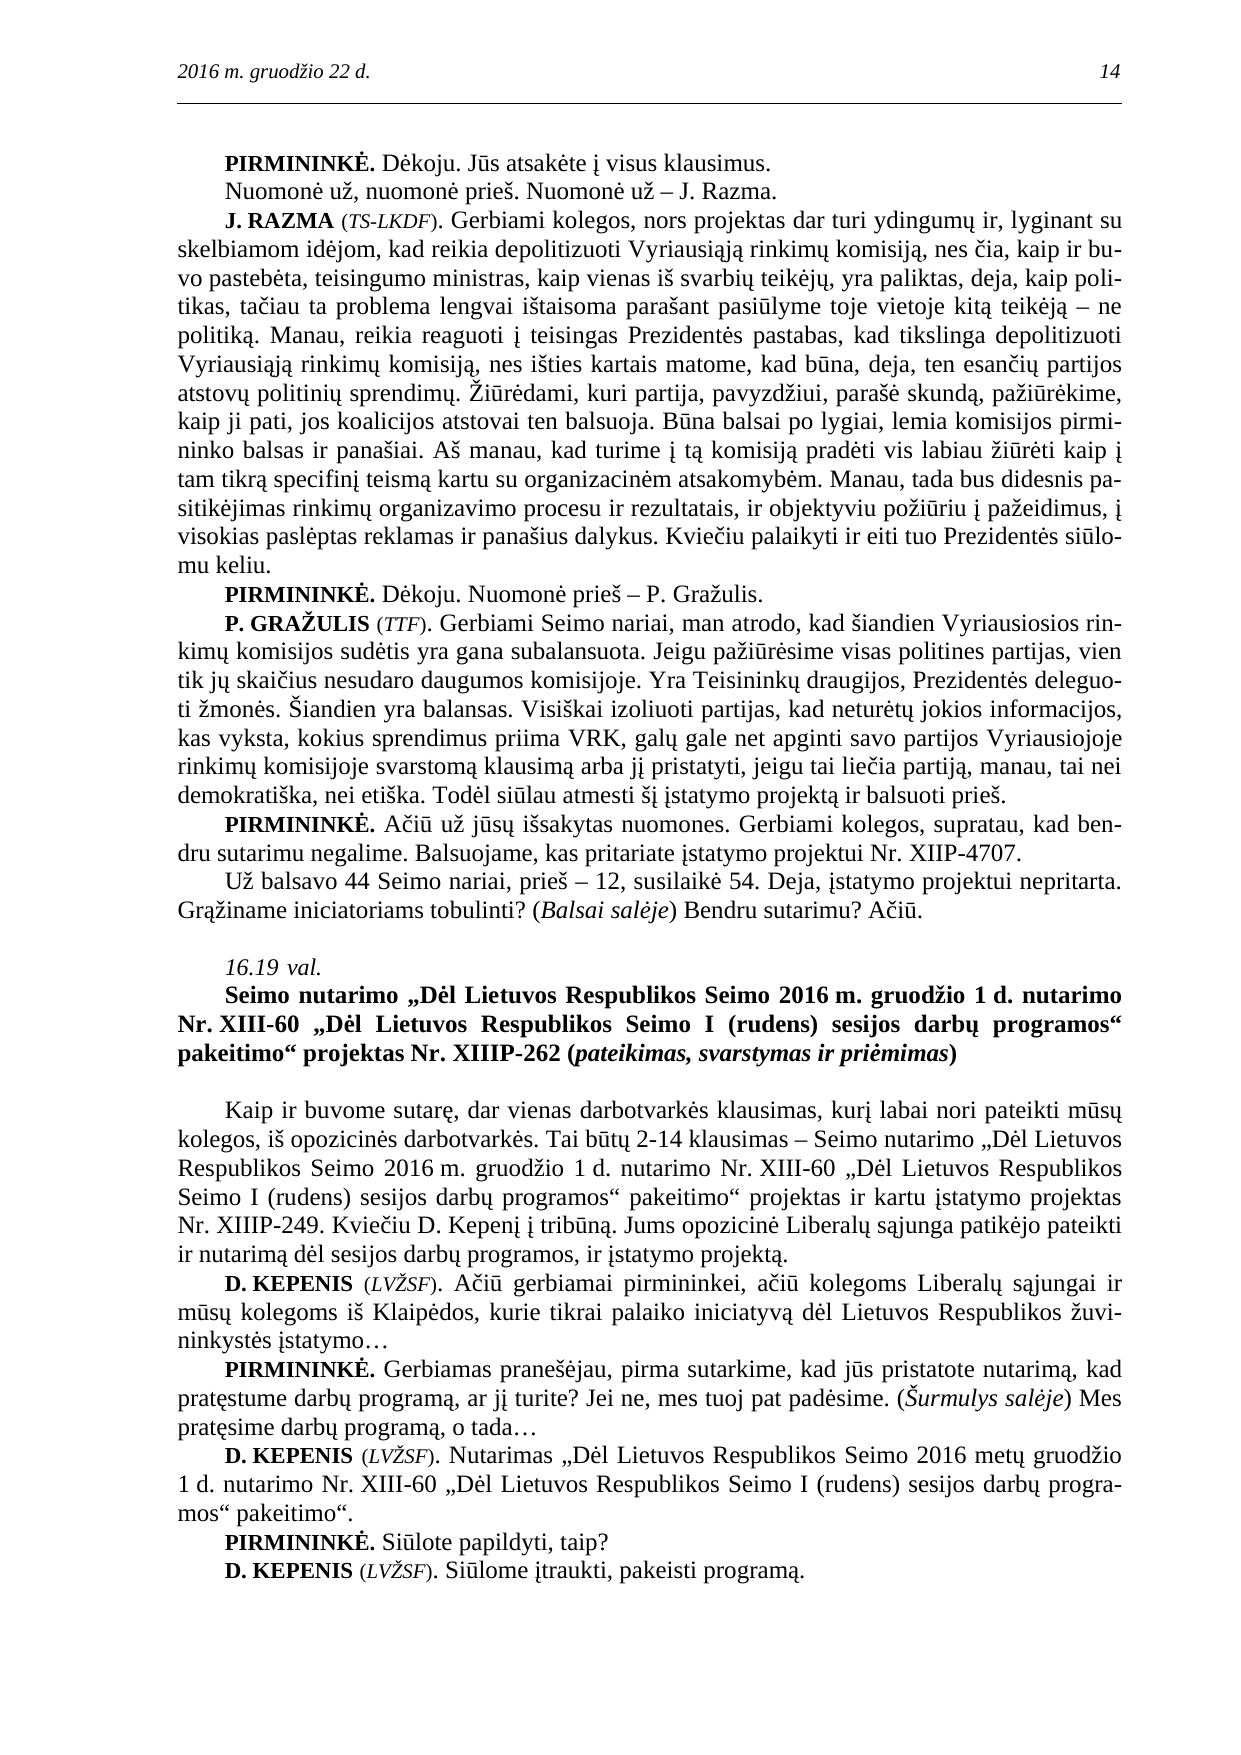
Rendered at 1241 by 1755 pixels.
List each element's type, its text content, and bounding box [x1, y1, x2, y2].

text Kaip ir bu­vo­me su­ta­rę, dar vie­nas dar­bo­tvarkės klau­si­mas, ku­rį la­bai no­ri pa­teik­ti mū­sų ko­le­gos, iš opo­zi­ci­nės dar­bo­tvarkės. Tai bū­tų 2-14 klau­si­mas – Sei­mo nu­ta­ri­mo „Dėl Lie­tu­vos Res­pub­li­kos Sei­mo 2016 m. gruo­džio 1 d. nu­ta­ri­mo Nr. XIII-60 „Dėl Lie­tu­vos Res­pub­li­kos Sei­mo I (ru­dens) se­si­jos dar­bų pro­gra­mos“ pa­kei­ti­mo“ pro­jek­tas ir kar­tu įsta­ty­mo pro­jek­tas Nr. XIIIP-249. Kvie­čiu D. Ke­pe­nį į tri­bū­ną. Jums opo­zi­ci­nė Li­be­ra­lų są­jun­ga pa­ti­kė­jo pa­teik­ti ir nu­ta­ri­mą dėl se­si­jos dar­bų pro­gra­mos, ir įsta­ty­mo pro­jek­tą. [177, 1095, 1122, 1268]
text PIRMININKĖ. Siū­lo­te pa­pil­dy­ti, taip? [177, 1527, 1122, 1555]
text PIRMININKĖ. Ger­bia­mas pra­ne­šė­jau, pir­ma su­tar­ki­me, kad jūs pri­sta­to­te nu­ta­ri­mą, kad pra­tęs­tu­me dar­bų pro­gra­mą, ar jį tu­ri­te? Jei ne, mes tuoj pat pa­dė­si­me. (Šur­mu­lys sa­lė­je) Mes pra­tę­si­me dar­bų pro­gra­mą, o ta­da… [177, 1354, 1122, 1440]
text D. KEPENIS (LVŽSF). Ačiū ger­bia­mai pir­mi­nin­kei, ačiū ko­le­goms Li­be­ra­lų są­jun­gai ir mū­sų ko­le­goms iš Klai­pė­dos, ku­rie tik­rai pa­lai­ko ini­cia­ty­vą dėl Lie­tu­vos Res­pub­li­kos žu­vi­nin­kys­tės įsta­ty­mo… [177, 1268, 1122, 1354]
text Už bal­sa­vo 44 Sei­mo na­riai, prieš – 12, su­si­lai­kė 54. De­ja, įsta­ty­mo pro­jek­tui ne­pri­tar­ta. Grą­ži­na­me ini­cia­to­riams to­bu­lin­ti? (Bal­sai sa­lė­je) Ben­dru su­ta­ri­mu? Ačiū. [177, 866, 1122, 924]
text D. KEPENIS (LVŽSF). Siū­lo­me įtrauk­ti, pa­keis­ti pro­gra­mą. [177, 1555, 1122, 1584]
text J. RAZMA (TS-LKDF). Ger­bia­mi ko­le­gos, nors pro­jek­tas dar tu­ri ydin­gu­mų ir, ly­gi­nant su skel­bia­mom idė­jom, kad rei­kia de­po­li­ti­zuo­ti Vy­riau­si­ą­ją rin­ki­mų ko­mi­si­ją, nes čia, kaip ir bu­vo pa­ste­bė­ta, tei­sin­gu­mo mi­nist­ras, kaip vie­nas iš svar­bių tei­kė­jų, yra pa­lik­tas, de­ja, kaip po­li­ti­kas, ta­čiau ta pro­ble­ma leng­vai iš­tai­so­ma pa­ra­šant pa­siū­ly­me to­je vie­to­je ki­tą tei­kė­ją – ne po­li­ti­ką. Ma­nau, rei­kia re­a­guo­ti į tei­sin­gas Pre­zi­den­tės pa­sta­bas, kad tiks­lin­ga de­po­li­ti­zuo­ti Vy­riau­si­ą­ją rin­ki­mų ko­mi­si­ją, nes iš­ties kar­tais ma­to­me, kad bū­na, de­ja, ten esan­čių par­ti­jos at­sto­vų po­li­ti­nių spren­di­mų. Žiū­rė­da­mi, ku­ri par­ti­ja, pa­vyz­džiui, pa­ra­šė skun­dą, pa­žiū­rė­ki­me, kaip ji pa­ti, jos ko­a­li­ci­jos at­sto­vai ten bal­suo­ja. Bū­na bal­sai po ly­giai, le­mia ko­mi­si­jos pir­mi­nin­ko bal­sas ir pa­na­šiai. Aš ma­nau, kad tu­ri­me į tą ko­mi­si­ją pra­dė­ti vis la­biau žiū­rė­ti kaip į tam tik­rą spe­ci­fi­nį teis­mą kar­tu su or­ga­ni­za­ci­nėm at­sa­ko­my­bėm. Ma­nau, ta­da bus di­des­nis pa­si­ti­kė­ji­mas rin­ki­mų or­ga­ni­za­vi­mo pro­ce­su ir re­zul­ta­tais, ir ob­jek­ty­viu po­žiū­riu į pa­žei­di­mus, į vi­so­kias pa­slėp­tas re­kla­mas ir pa­na­šius da­ly­kus. Kvie­čiu pa­lai­ky­ti ir ei­ti tuo Pre­zi­den­tės siū­lo­mu ke­liu. [177, 205, 1122, 579]
text P. GRAŽULIS (TTF). Ger­bia­mi Sei­mo na­riai, man at­ro­do, kad šian­dien Vy­riau­sio­sios rin­ki­mų ko­mi­si­jos su­dė­tis yra ga­na su­ba­lan­suo­ta. Jei­gu pa­žiū­rė­si­me vi­sas po­li­ti­nes par­ti­jas, vien tik jų skai­čius ne­su­da­ro dau­gu­mos ko­mi­si­jo­je. Yra Tei­si­nin­kų drau­gi­jos, Pre­zi­den­tės de­le­guo­ti žmo­nės. Šian­dien yra ba­lan­sas. Vi­siš­kai izo­liuo­ti par­ti­jas, kad ne­tu­rė­tų jo­kios in­for­ma­ci­jos, kas vyks­ta, ko­kius spren­di­mus pri­ima VRK, ga­lų ga­le net ap­gin­ti sa­vo par­ti­jos Vy­riau­sio­jo­je rin­ki­mų ko­mi­si­jo­je svars­to­mą klau­si­mą ar­ba jį pri­sta­ty­ti, jei­gu tai lie­čia par­ti­ją, ma­nau, tai nei de­mo­kra­tiška, nei etiš­ka. To­dėl siū­lau at­mes­ti šį įsta­ty­mo pro­jek­tą ir bal­suo­ti prieš. [177, 608, 1122, 809]
text 16.19 val. [224, 953, 1122, 980]
text PIRMININKĖ. Ačiū už jū­sų iš­sa­ky­tas nuo­mo­nes. Ger­bia­mi ko­le­gos, su­pra­tau, kad ben­dru su­ta­ri­mu ne­ga­li­me. Bal­suo­ja­me, kas pri­ta­ria­te įsta­ty­mo pro­jek­tui Nr. XIIP-4707. [177, 809, 1122, 866]
text PIRMININKĖ. Dė­ko­ju. Nuo­mo­nė prieš – P. Gra­žu­lis. [177, 579, 1122, 608]
text D. KEPENIS (LVŽSF). Nu­ta­ri­mas „Dėl Lie­tu­vos Res­pub­li­kos Sei­mo 2016 me­tų gruo­džio 1 d. nu­ta­ri­mo Nr. XIII-60 „Dėl Lie­tu­vos Res­pub­li­kos Sei­mo I (ru­dens) se­si­jos dar­bų pro­gra­mos“ pa­kei­ti­mo“. [177, 1440, 1122, 1527]
text Sei­mo nu­ta­ri­mo „Dėl Lie­tu­vos Res­pub­li­kos Sei­mo 2016 m. gruo­džio 1 d. nu­ta­ri­mo Nr. XIII-60 „Dėl Lie­tu­vos Res­pub­li­kos Sei­mo I (ru­dens) se­si­jos dar­bų pro­gra­mos“ pakei­ti­mo“ pro­jek­tas Nr. XIIIP-262 (pa­tei­ki­mas, svars­ty­mas ir pri­ėmi­mas) [177, 980, 1122, 1067]
text PIRMININKĖ. Dė­ko­ju. Jūs at­sa­kė­te į vi­sus klau­si­mus. [177, 148, 1122, 176]
text Nuo­mo­nė už, nuo­mo­nė prieš. Nuo­mo­nė už – J. Raz­ma. [177, 176, 1122, 205]
